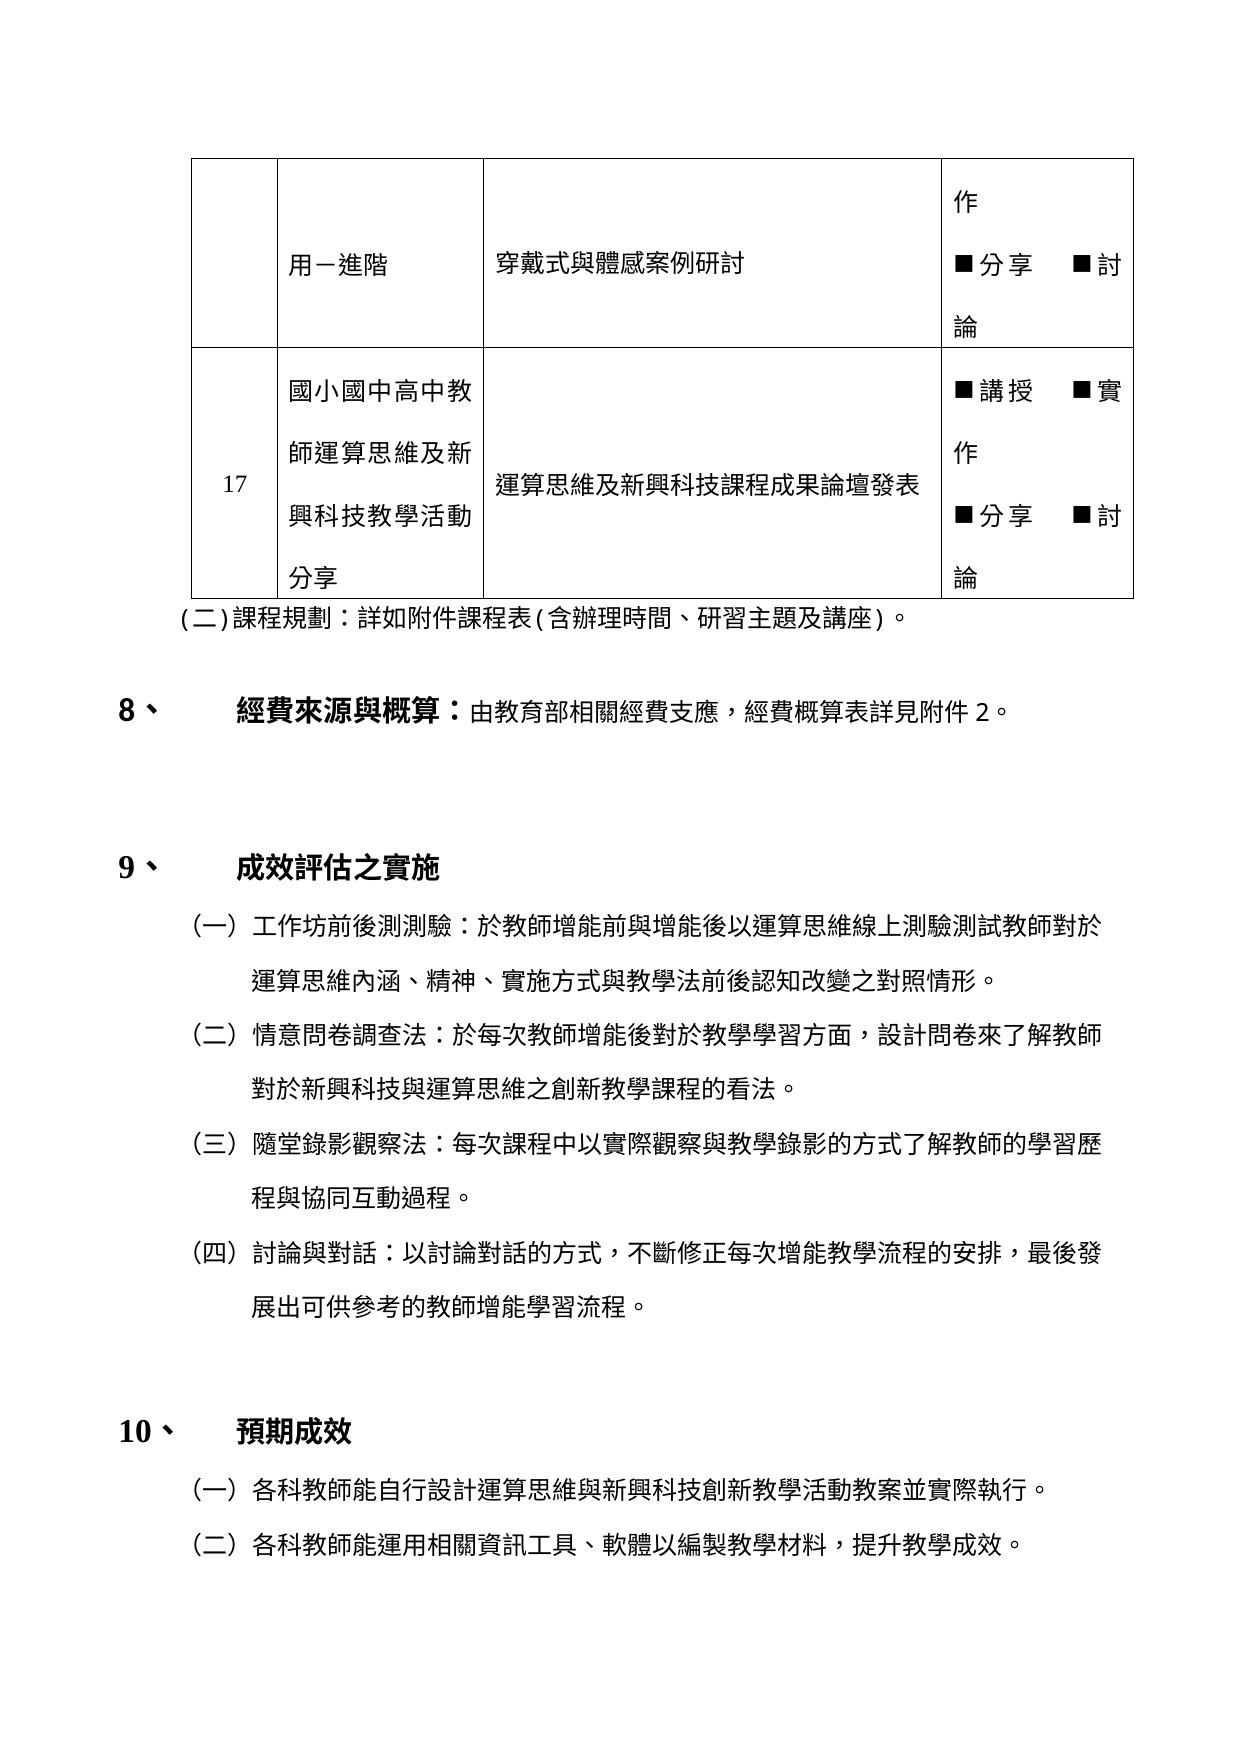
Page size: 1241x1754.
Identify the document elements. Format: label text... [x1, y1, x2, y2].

table_cell 17 [192, 348, 277, 598]
table_cell 作 分享 討論 [942, 159, 1133, 347]
list 預期成效 [118, 1404, 1122, 1452]
table_cell 講授 實作 分享 討論 [942, 348, 1133, 598]
text （二）各科教師能運用相關資訊工具、軟體以編製教學材料，提升教學成效。 [177, 1525, 1122, 1561]
list 經費來源與概算：由教育部相關經費支應，經費概算表詳見附件2。 [118, 683, 1122, 731]
text （一）各科教師能自行設計運算思維與新興科技創新教學活動教案並實際執行。 [177, 1471, 1122, 1507]
table_cell 穿戴式與體感案例研討 [484, 159, 941, 347]
text （一）工作坊前後測測驗：於教師增能前與增能後以運算思維線上測驗測試教師對於運算思維內涵、精神、實施方式與教學法前後認知改變之對照情形。 [177, 907, 1122, 997]
table_cell 用－進階 [278, 159, 483, 347]
text （四）討論與對話：以討論對話的方式，不斷修正每次增能教學流程的安排，最後發展出可供參考的教師增能學習流程。 [177, 1233, 1122, 1324]
table_cell [192, 159, 277, 347]
text （三）隨堂錄影觀察法：每次課程中以實際觀察與教學錄影的方式了解教師的學習歷程與協同互動過程。 [177, 1124, 1122, 1215]
table_cell 國小國中高中教師運算思維及新興科技教學活動分享 [278, 348, 483, 598]
text (二)課程規劃：詳如附件課程表(含辦理時間、研習主題及講座)。 [147, 599, 1122, 635]
text （二）情意問卷調查法：於每次教師增能後對於教學學習方面，設計問卷來了解教師對於新興科技與運算思維之創新教學課程的看法。 [177, 1016, 1122, 1106]
table_cell 運算思維及新興科技課程成果論壇發表 [484, 348, 941, 598]
list 成效評估之實施 [118, 840, 1122, 888]
